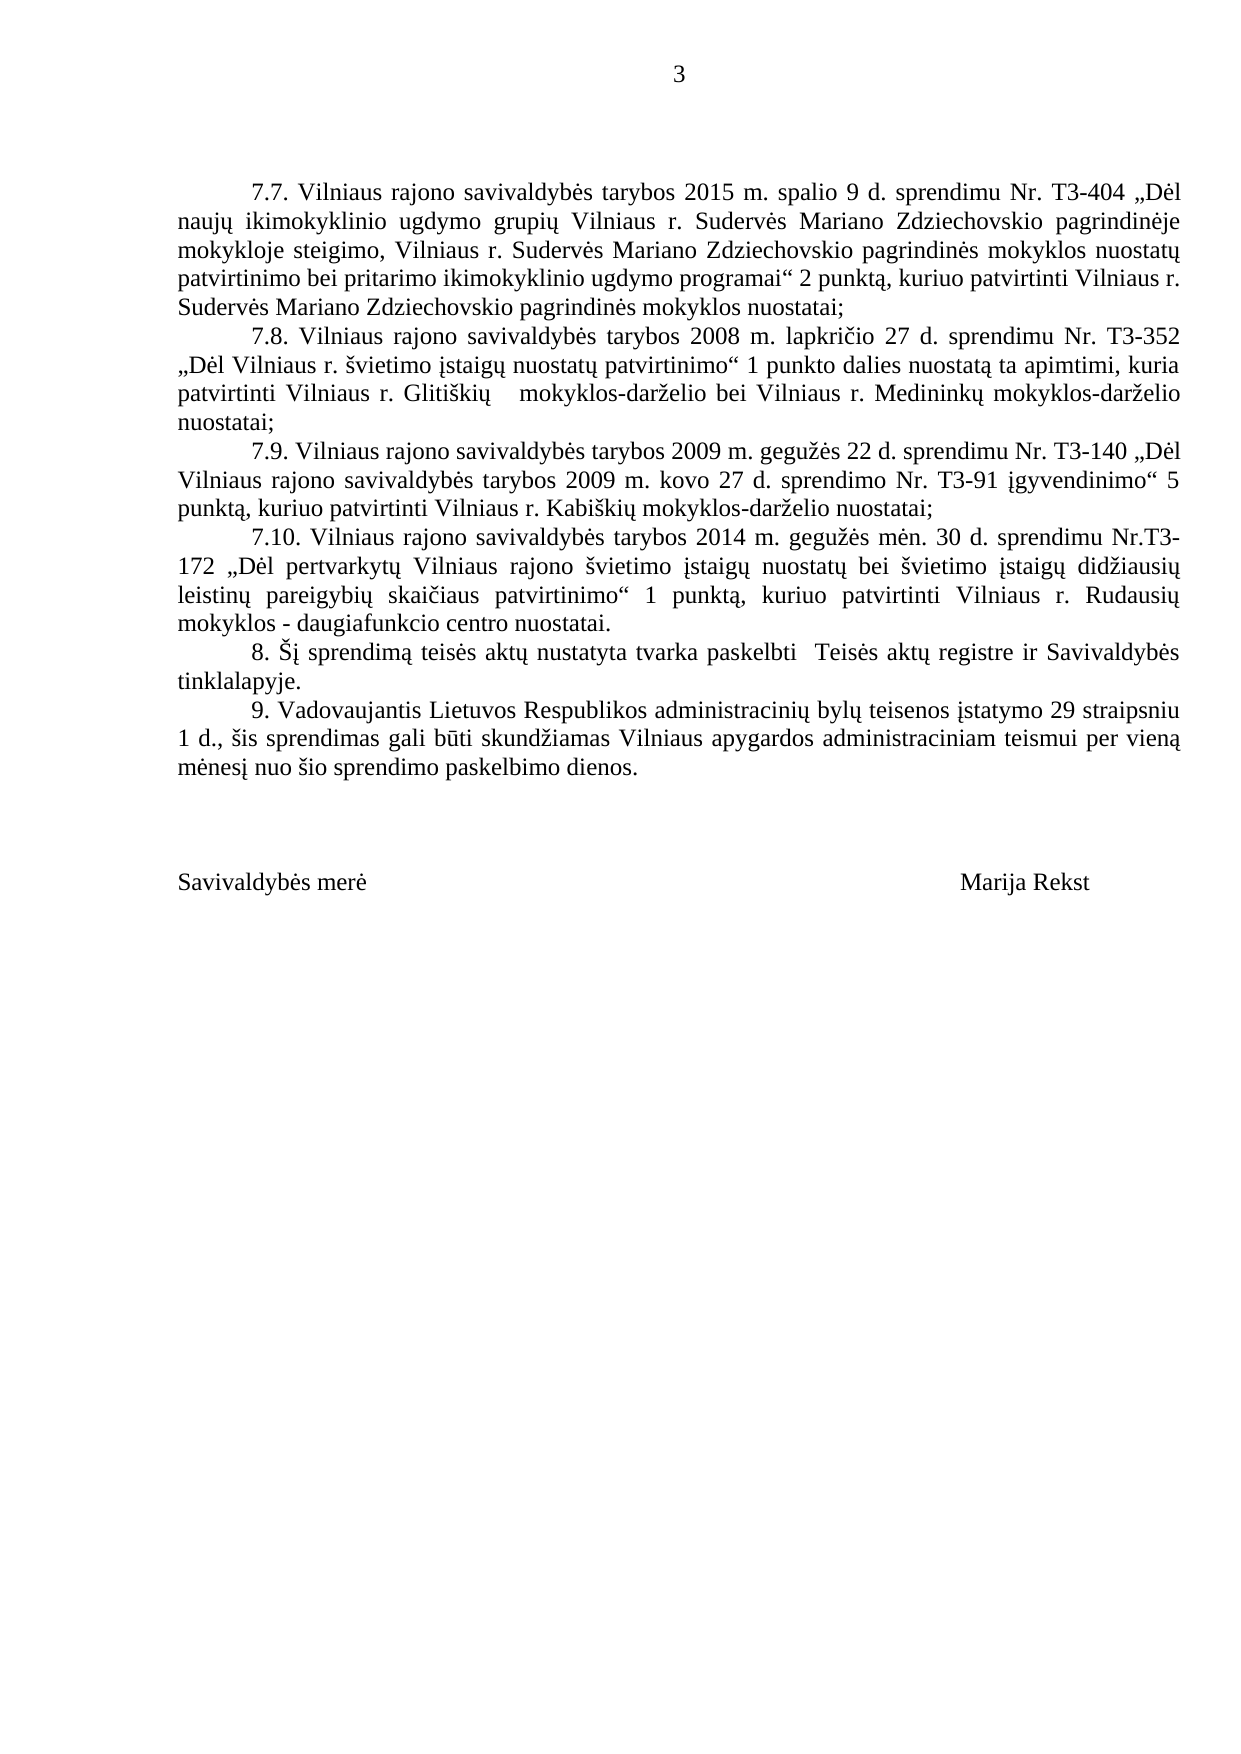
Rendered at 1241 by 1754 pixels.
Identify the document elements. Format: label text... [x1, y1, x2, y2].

text 9. Vadovaujantis Lietuvos Respublikos administracinių bylų teisenos įstatymo 29 straipsniu 1 d., šis sprendimas gali būti skundžiamas Vilniaus apygardos administraciniam teismui per vieną mėnesį nuo šio sprendimo paskelbimo dienos. [177, 695, 1181, 781]
text 7.9. Vilniaus rajono savivaldybės tarybos 2009 m. gegužės 22 d. sprendimu Nr. T3-140 „Dėl Vilniaus rajono savivaldybės tarybos 2009 m. kovo 27 d. sprendimo Nr. T3-91 įgyvendinimo“ 5 punktą, kuriuo patvirtinti Vilniaus r. Kabiškių mokyklos-darželio nuostatai; [177, 436, 1181, 522]
text 7.7. Vilniaus rajono savivaldybės tarybos 2015 m. spalio 9 d. sprendimu Nr. T3-404 „Dėl naujų ikimokyklinio ugdymo grupių Vilniaus r. Sudervės Mariano Zdziechovskio pagrindinėje mokykloje steigimo, Vilniaus r. Sudervės Mariano Zdziechovskio pagrindinės mokyklos nuostatų patvirtinimo bei pritarimo ikimokyklinio ugdymo programai“ 2 punktą, kuriuo patvirtinti Vilniaus r. Sudervės Mariano Zdziechovskio pagrindinės mokyklos nuostatai; [177, 177, 1181, 321]
text Savivaldybės merė Marija Rekst [177, 867, 1181, 896]
text 8. Šį sprendimą teisės aktų nustatyta tvarka paskelbti Teisės aktų registre ir Savivaldybės tinklalapyje. [177, 637, 1181, 695]
text 7.10. Vilniaus rajono savivaldybės tarybos 2014 m. gegužės mėn. 30 d. sprendimu Nr.T3- 172 „Dėl pertvarkytų Vilniaus rajono švietimo įstaigų nuostatų bei švietimo įstaigų didžiausių leistinų pareigybių skaičiaus patvirtinimo“ 1 punktą, kuriuo patvirtinti Vilniaus r. Rudausių mokyklos - daugiafunkcio centro nuostatai. [177, 522, 1181, 637]
text 7.8. Vilniaus rajono savivaldybės tarybos 2008 m. lapkričio 27 d. sprendimu Nr. T3-352 „Dėl Vilniaus r. švietimo įstaigų nuostatų patvirtinimo“ 1 punkto dalies nuostatą ta apimtimi, kuria patvirtinti Vilniaus r. Glitiškių mokyklos-darželio bei Vilniaus r. Medininkų mokyklos-darželio nuostatai; [177, 321, 1181, 436]
